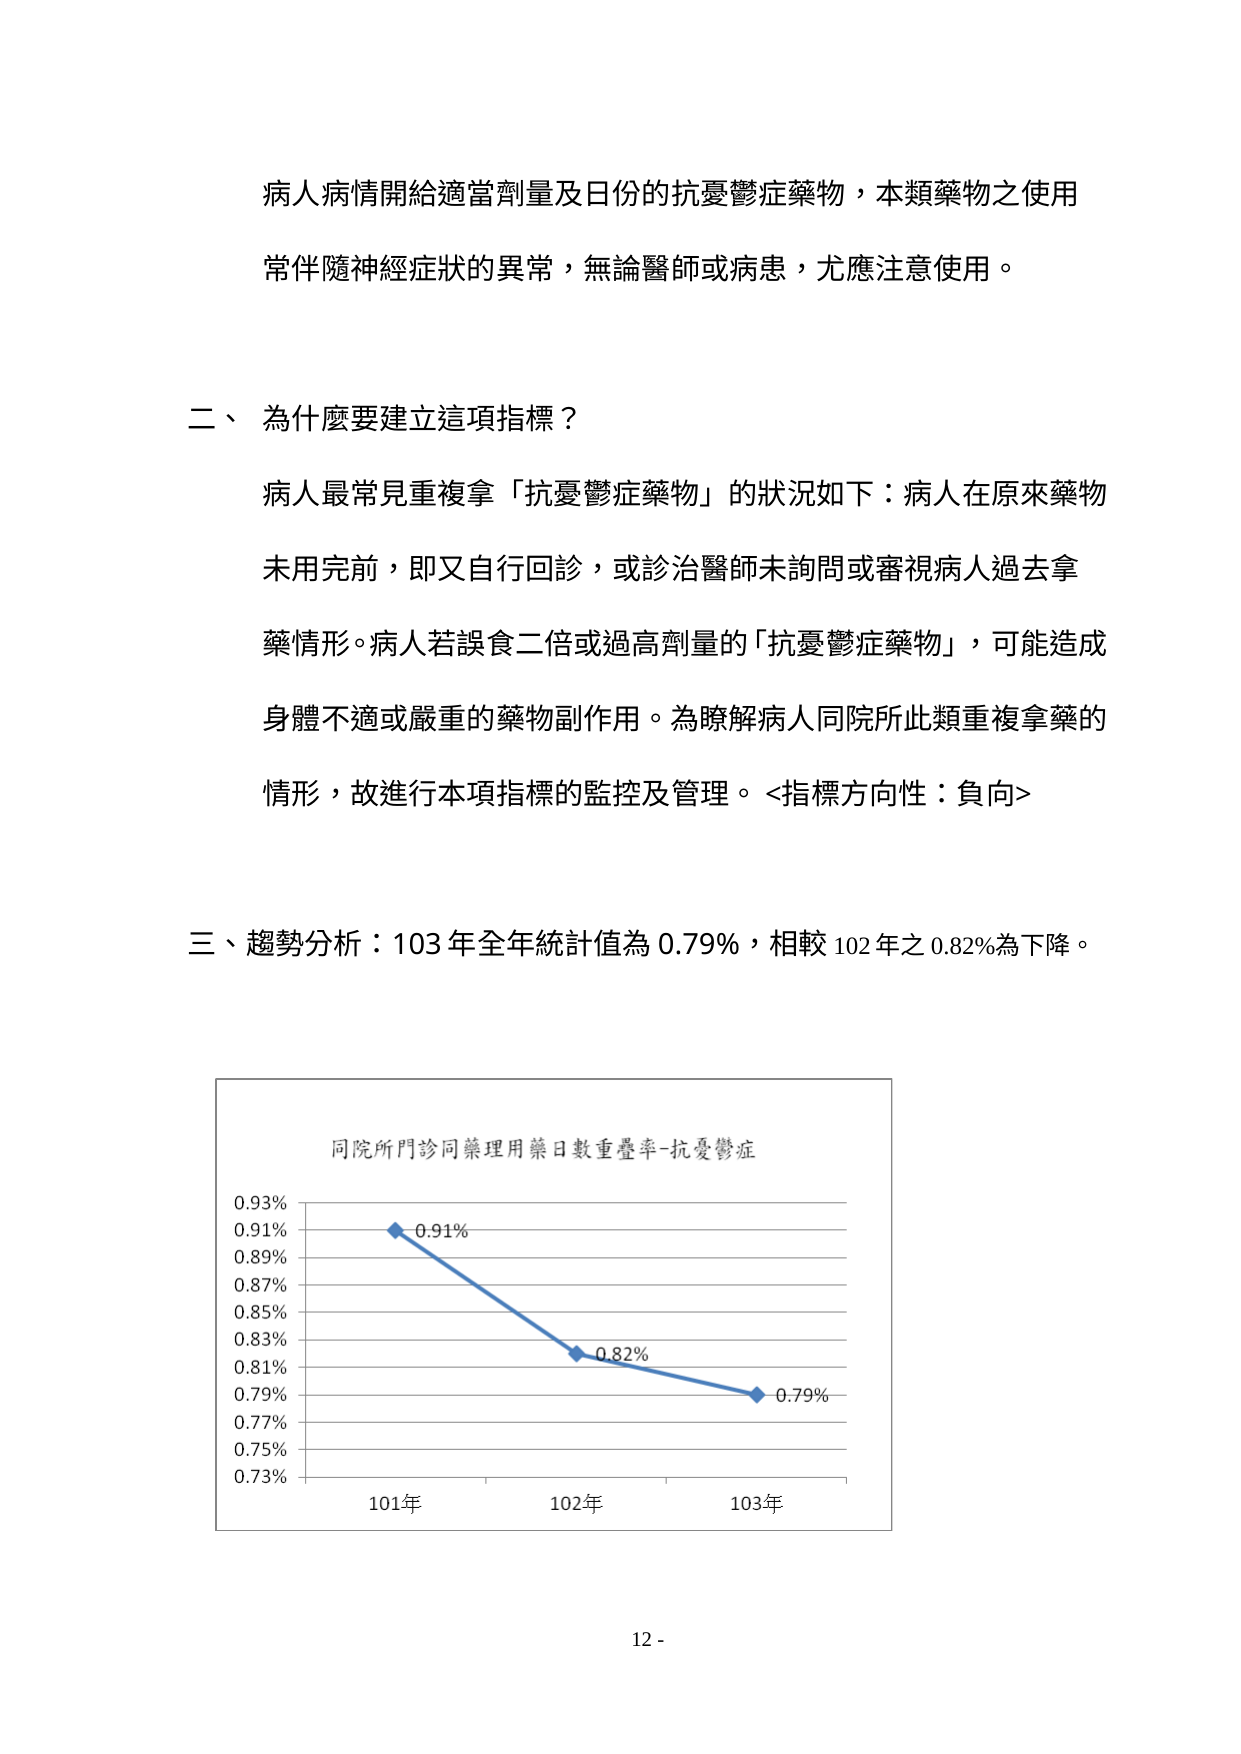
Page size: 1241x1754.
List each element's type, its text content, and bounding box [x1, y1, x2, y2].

picture [214, 1078, 893, 1531]
table_header [492, 979, 598, 1062]
table_header [810, 979, 917, 1062]
table_cell [188, 1062, 917, 1530]
table_header [598, 979, 704, 1062]
text 病人最常見重複拿「抗憂鬱症藥物」的狀況如下：病人在原來藥物未用完前，即又自行回診，或診治醫師未詢問或審視病人過去拿藥情形。病人若誤食二倍或過高劑量的「抗憂鬱症藥物」，可能造成身體不適或嚴重的藥物副作用。為瞭解病人同院所此類重複拿藥的情形，故進行本項指標的監控及管理。 <指標方向性：負向> [262, 454, 1107, 829]
table_header [188, 979, 279, 1062]
text 三、趨勢分析：103年全年統計值為0.79%，相較102年之0.82%為下降。 [187, 904, 1107, 979]
table_header [385, 979, 492, 1062]
table_header [279, 979, 385, 1062]
table_header [704, 979, 810, 1062]
text 病人病情開給適當劑量及日份的抗憂鬱症藥物，本類藥物之使用常伴隨神經症狀的異常，無論醫師或病患，尤應注意使用。 [262, 154, 1107, 304]
list 為什麼要建立這項指標？ [187, 379, 1107, 454]
